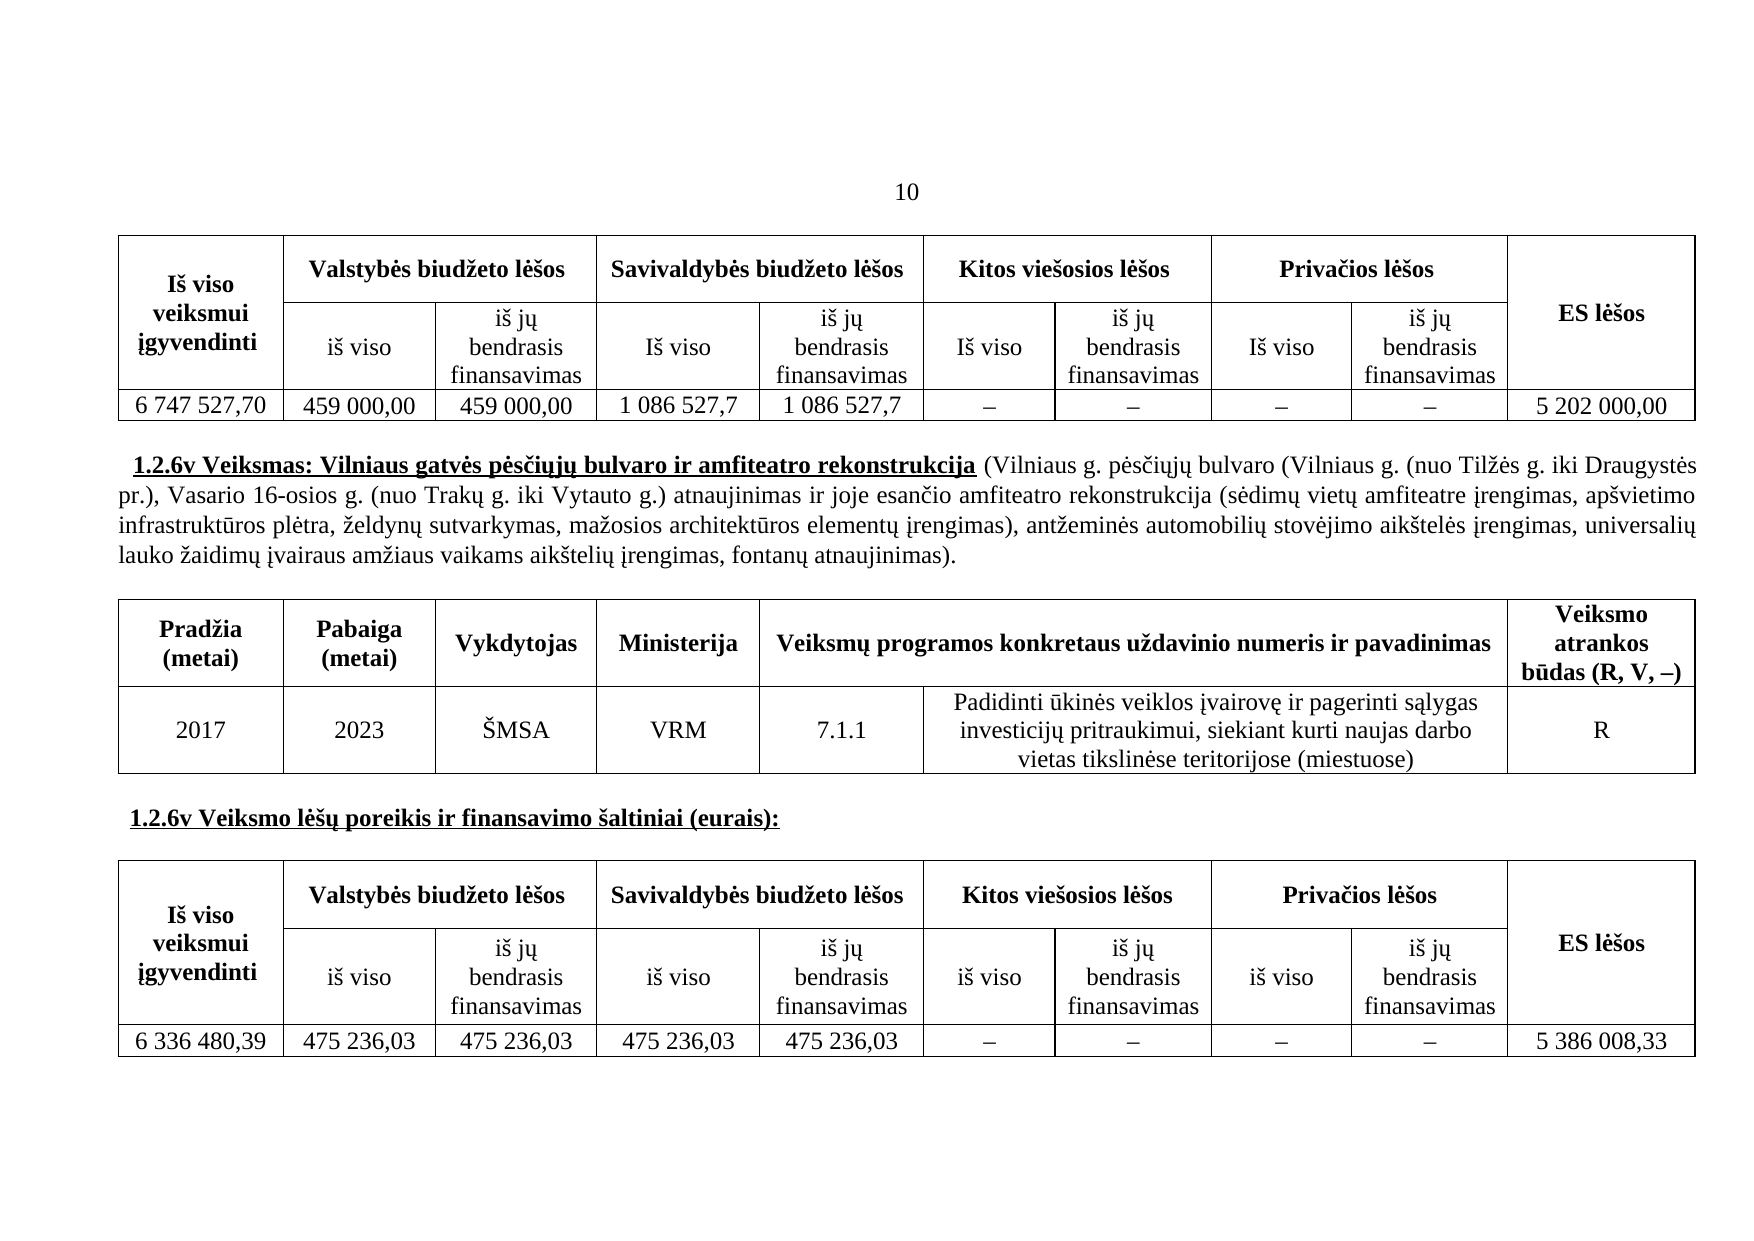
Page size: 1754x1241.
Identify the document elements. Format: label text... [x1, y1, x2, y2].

table_header Pabaiga (metai) [284, 600, 435, 686]
table_cell iš viso [1212, 929, 1351, 1024]
table_cell Padidinti ūkinės veiklos įvairovę ir pagerinti sąlygas investicijų pritraukimui, siekiant kurti naujas darbo vietas tikslinėse teritorijose (miestuose) [924, 687, 1507, 773]
table_cell iš jų bendrasis finansavimas [436, 303, 596, 389]
table_cell Savivaldybės biudžeto lėšos [597, 861, 923, 928]
table_cell 475 236,03 [284, 1025, 435, 1056]
table_cell 5 202 000,00 [1508, 390, 1694, 420]
table_cell iš viso [924, 929, 1054, 1024]
table_cell 6 336 480,39 [119, 1025, 283, 1056]
table_cell 2017 [119, 687, 283, 773]
table_cell Iš viso [1212, 303, 1351, 389]
table_cell Valstybės biudžeto lėšos [284, 861, 596, 928]
table_cell Kitos viešosios lėšos [924, 861, 1211, 928]
table_cell ES lėšos [1508, 861, 1694, 1024]
table_header Vykdytojas [436, 600, 596, 686]
table_cell 6 747 527,70 [119, 390, 283, 420]
table_cell Valstybės biudžeto lėšos [284, 236, 596, 302]
table_cell iš jų bendrasis finansavimas [1056, 929, 1211, 1024]
table_cell ŠMSA [436, 687, 596, 773]
table_cell – [924, 1025, 1054, 1056]
table_cell 475 236,03 [436, 1025, 596, 1056]
table_cell iš jų bendrasis finansavimas [760, 929, 923, 1024]
table_cell 1 086 527,7 [597, 390, 759, 420]
table_cell Privačios lėšos [1212, 861, 1507, 928]
table_cell Savivaldybės biudžeto lėšos [597, 236, 923, 302]
table_cell Privačios lėšos [1212, 236, 1507, 302]
table_cell Iš viso veiksmui įgyvendinti [119, 236, 283, 389]
table_cell Kitos viešosios lėšos [924, 236, 1211, 302]
table_cell Iš viso [924, 303, 1054, 389]
table_cell – [1352, 1025, 1507, 1056]
table_cell 475 236,03 [760, 1025, 923, 1056]
table_cell iš viso [284, 303, 435, 389]
table_cell – [1212, 390, 1351, 420]
table_cell 459 000,00 [436, 390, 596, 420]
table_header Veiksmo atrankos būdas (R, V, –) [1508, 600, 1694, 686]
table_cell iš jų bendrasis finansavimas [1056, 303, 1211, 389]
table_cell 2023 [284, 687, 435, 773]
table_cell Iš viso [597, 303, 759, 389]
table_cell iš jų bendrasis finansavimas [760, 303, 923, 389]
table_cell – [924, 390, 1054, 420]
table_header Pradžia (metai) [119, 600, 283, 686]
table_cell 459 000,00 [284, 390, 435, 420]
table_cell iš jų bendrasis finansavimas [436, 929, 596, 1024]
table_cell Iš viso veiksmui įgyvendinti [119, 861, 283, 1024]
table_cell 475 236,03 [597, 1025, 759, 1056]
text 1.2.6v Veiksmas: Vilniaus gatvės pėsčiųjų bulvaro ir amfiteatro rekonstrukcija (Vilniaus g. pėsčiųjų bulvaro (Vilniaus g. (nuo Tilžės g. iki Draugystės pr.), Vasario 16-osios g. (nuo Trakų g. iki Vytauto g.) atnaujinimas ir joje esančio amfiteatro rekonstrukcija (sėdimų vietų amfiteatre įrengimas, apšvietimo infrastruktūros plėtra, želdynų sutvarkymas, mažosios architektūros elementų įrengimas), antžeminės automobilių stovėjimo aikštelės įrengimas, universalių lauko žaidimų įvairaus amžiaus vaikams aikštelių įrengimas, fontanų atnaujinimas). [118, 450, 1698, 569]
table_cell iš viso [597, 929, 759, 1024]
table_cell 1.2.6v Veiksmo lėšų poreikis ir finansavimo šaltiniai (eurais): [118, 774, 1695, 860]
table_cell 1 086 527,7 [760, 390, 923, 420]
table_cell VRM [597, 687, 759, 773]
table_cell – [1056, 390, 1211, 420]
table_cell 5 386 008,33 [1508, 1025, 1694, 1056]
table_header Ministerija [597, 600, 759, 686]
table_cell ES lėšos [1508, 236, 1694, 389]
table_cell – [1212, 1025, 1351, 1056]
table_cell 7.1.1 [760, 687, 923, 773]
table_cell iš jų bendrasis finansavimas [1352, 929, 1507, 1024]
table_cell iš viso [284, 929, 435, 1024]
table_cell – [1056, 1025, 1211, 1056]
table_header Veiksmų programos konkretaus uždavinio numeris ir pavadinimas [760, 600, 1507, 686]
table_cell – [1352, 390, 1507, 420]
table_cell R [1508, 687, 1694, 773]
table_cell iš jų bendrasis finansavimas [1352, 303, 1507, 389]
